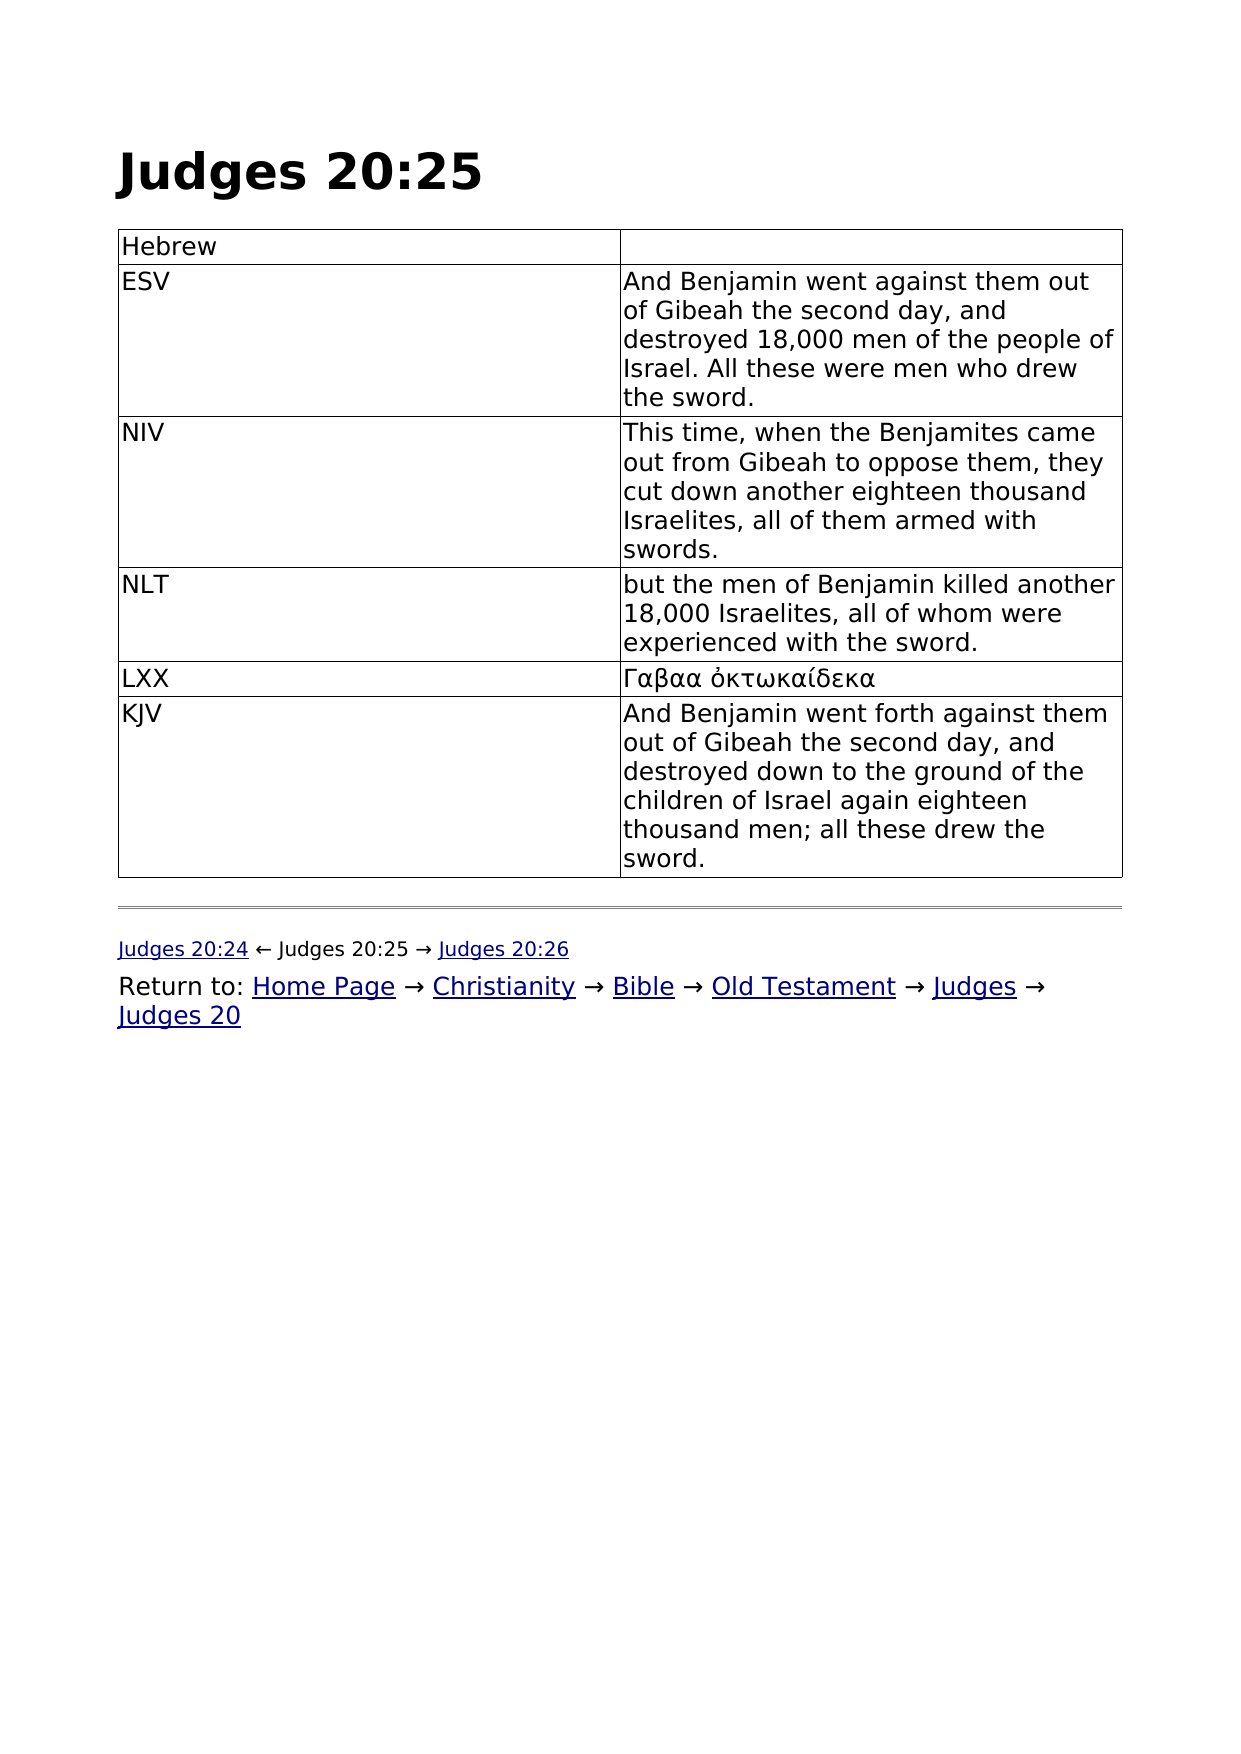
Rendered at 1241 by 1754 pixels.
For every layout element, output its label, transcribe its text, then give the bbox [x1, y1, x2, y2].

table_cell ESV [119, 265, 620, 416]
table_cell NIV [119, 417, 620, 567]
text Judges 20:24 ← Judges 20:25 → Judges 20:26 [118, 938, 1122, 972]
table_cell And Benjamin went forth against them out of Gibeah the second day, and destroyed down to the ground of the children of Israel again eighteen thousand men; all these drew the sword. [621, 697, 1122, 877]
table_header Hebrew [119, 230, 620, 264]
table_cell Γαβαα ὀκτωκαίδεκα [621, 662, 1122, 696]
table_cell This time, when the Benjamites came out from Gibeah to oppose them, they cut down another eighteen thousand Israelites, all of them armed with swords. [621, 417, 1122, 567]
table_cell but the men of Benjamin killed another 18,000 Israelites, all of whom were experienced with the sword. [621, 568, 1122, 661]
table_header [621, 230, 1122, 264]
table_cell NLT [119, 568, 620, 661]
table_cell LXX [119, 662, 620, 696]
subtitle Judges 20:25 [118, 143, 1122, 201]
table_cell KJV [119, 697, 620, 877]
text Return to: Home Page → Christianity → Bible → Old Testament → Judges → Judges 20 [118, 972, 1122, 1030]
table_cell And Benjamin went against them out of Gibeah the second day, and destroyed 18,000 men of the people of Israel. All these were men who drew the sword. [621, 265, 1122, 416]
